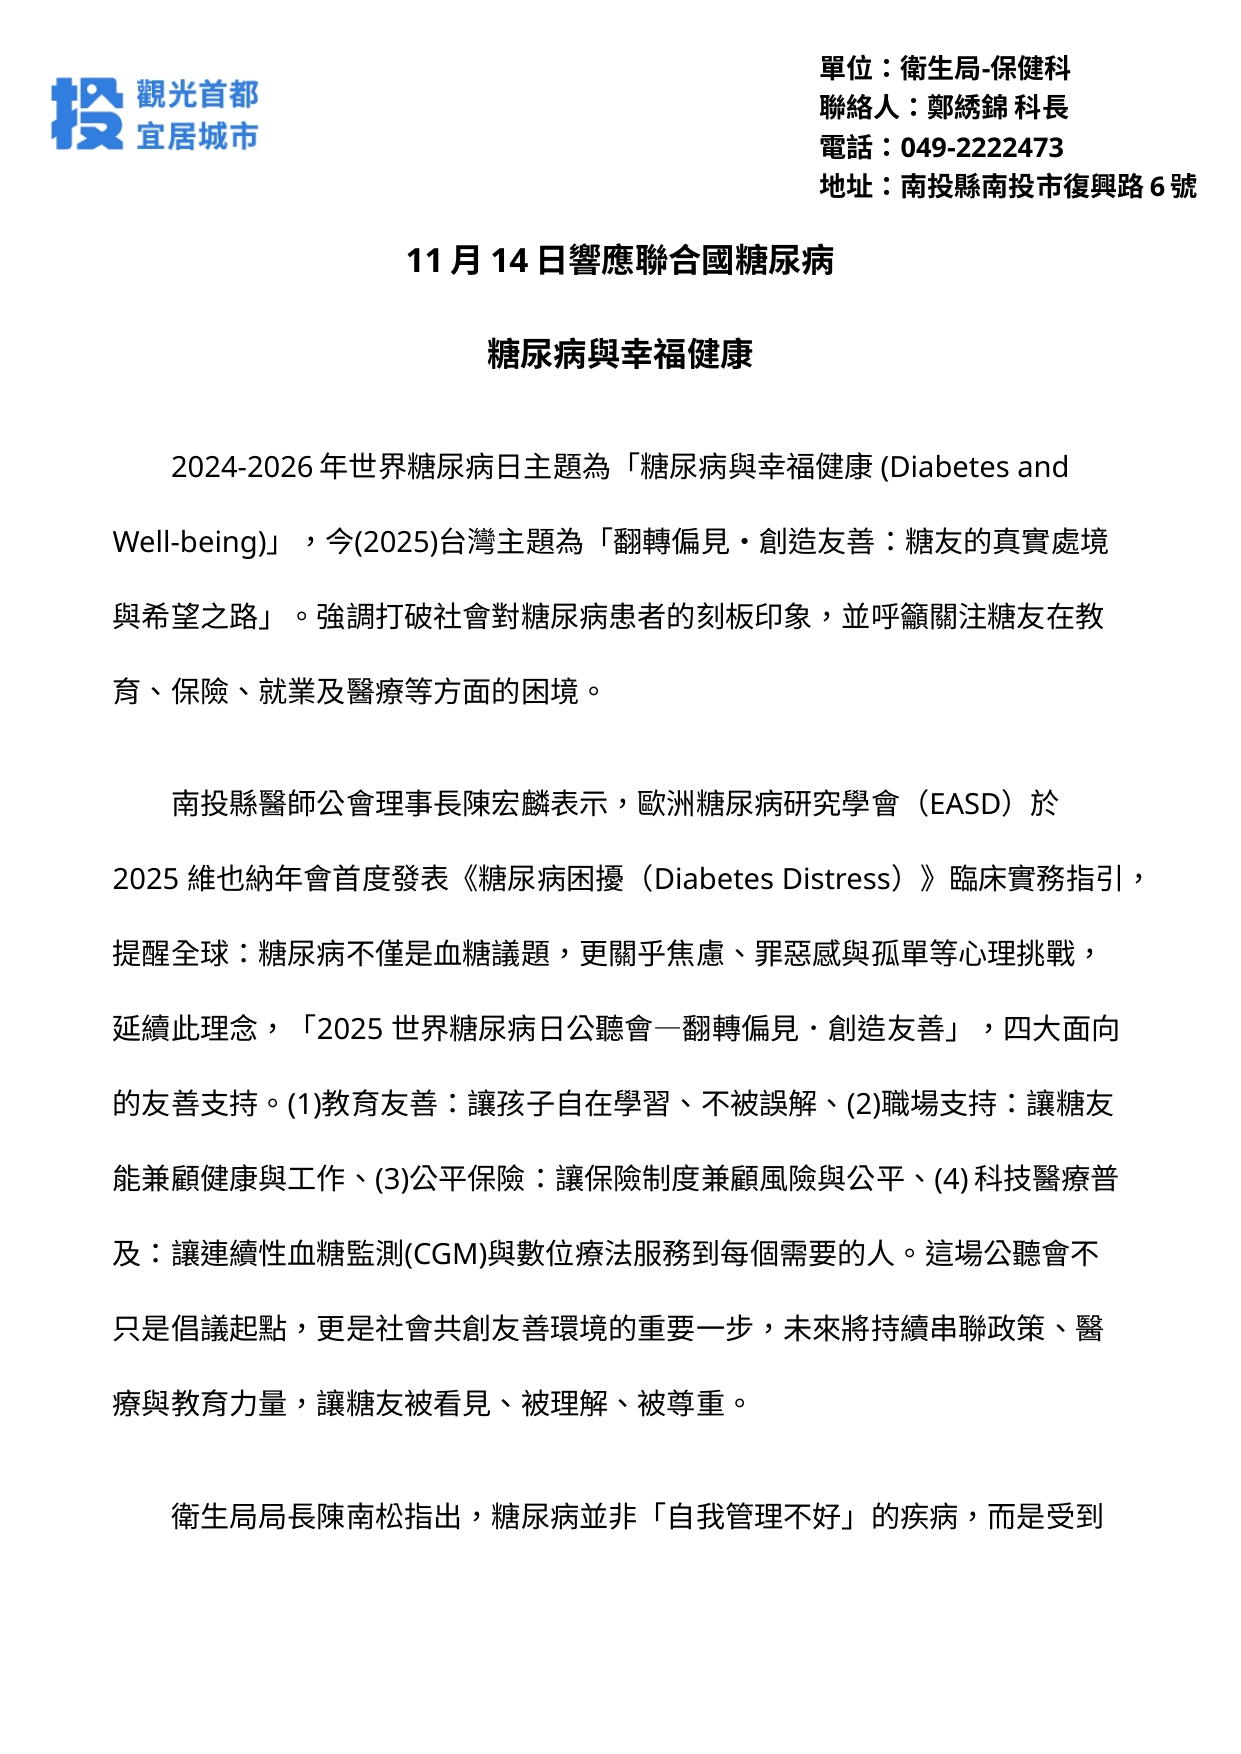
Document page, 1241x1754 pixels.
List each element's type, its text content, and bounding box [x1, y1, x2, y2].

picture [46, 73, 266, 154]
text 南投縣醫師公會理事長陳宏麟表示，歐洲糖尿病研究學會（EASD）於 2025 維也納年會首度發表《糖尿病困擾（Diabetes Distress）》臨床實務指引，提醒全球：糖尿病不僅是血糖議題，更關乎焦慮、罪惡感與孤單等心理挑戰，延續此理念，「2025 世界糖尿病日公聽會—翻轉偏見．創造友善」，四大面向的友善支持。(1)教育友善：讓孩子自在學習、不被誤解、(2)職場支持：讓糖友能兼顧健康與工作、(3)公平保險：讓保險制度兼顧風險與公平、(4) 科技醫療普及：讓連續性血糖監測(CGM)與數位療法服務到每個需要的人。這場公聽會不只是倡議起點，更是社會共創友善環境的重要一步，未來將持續串聯政策、醫療與教育力量，讓糖友被看見、被理解、被尊重。 [112, 764, 1128, 1439]
text 11月14日響應聯合國糖尿病 [112, 221, 1128, 296]
text 地址：南投縣南投市復興路6號 [819, 165, 1221, 204]
text 衛生局局長陳南松指出，糖尿病並非「自我管理不好」的疾病，而是受到 [112, 1477, 1128, 1552]
text 單位：衛生局-保健科 [819, 47, 1221, 86]
text 糖尿病與幸福健康 [112, 314, 1128, 389]
text 2024-2026年世界糖尿病日主題為「糖尿病與幸福健康 (Diabetes and Well-being)」，今(2025)台灣主題為「翻轉偏見・創造友善：糖友的真實處境與希望之路」。強調打破社會對糖尿病患者的刻板印象，並呼籲關注糖友在教育、保險、就業及醫療等方面的困境。 [112, 427, 1128, 727]
text 聯絡人：鄭綉錦 科長 電話：049-2222473 [819, 86, 1221, 165]
